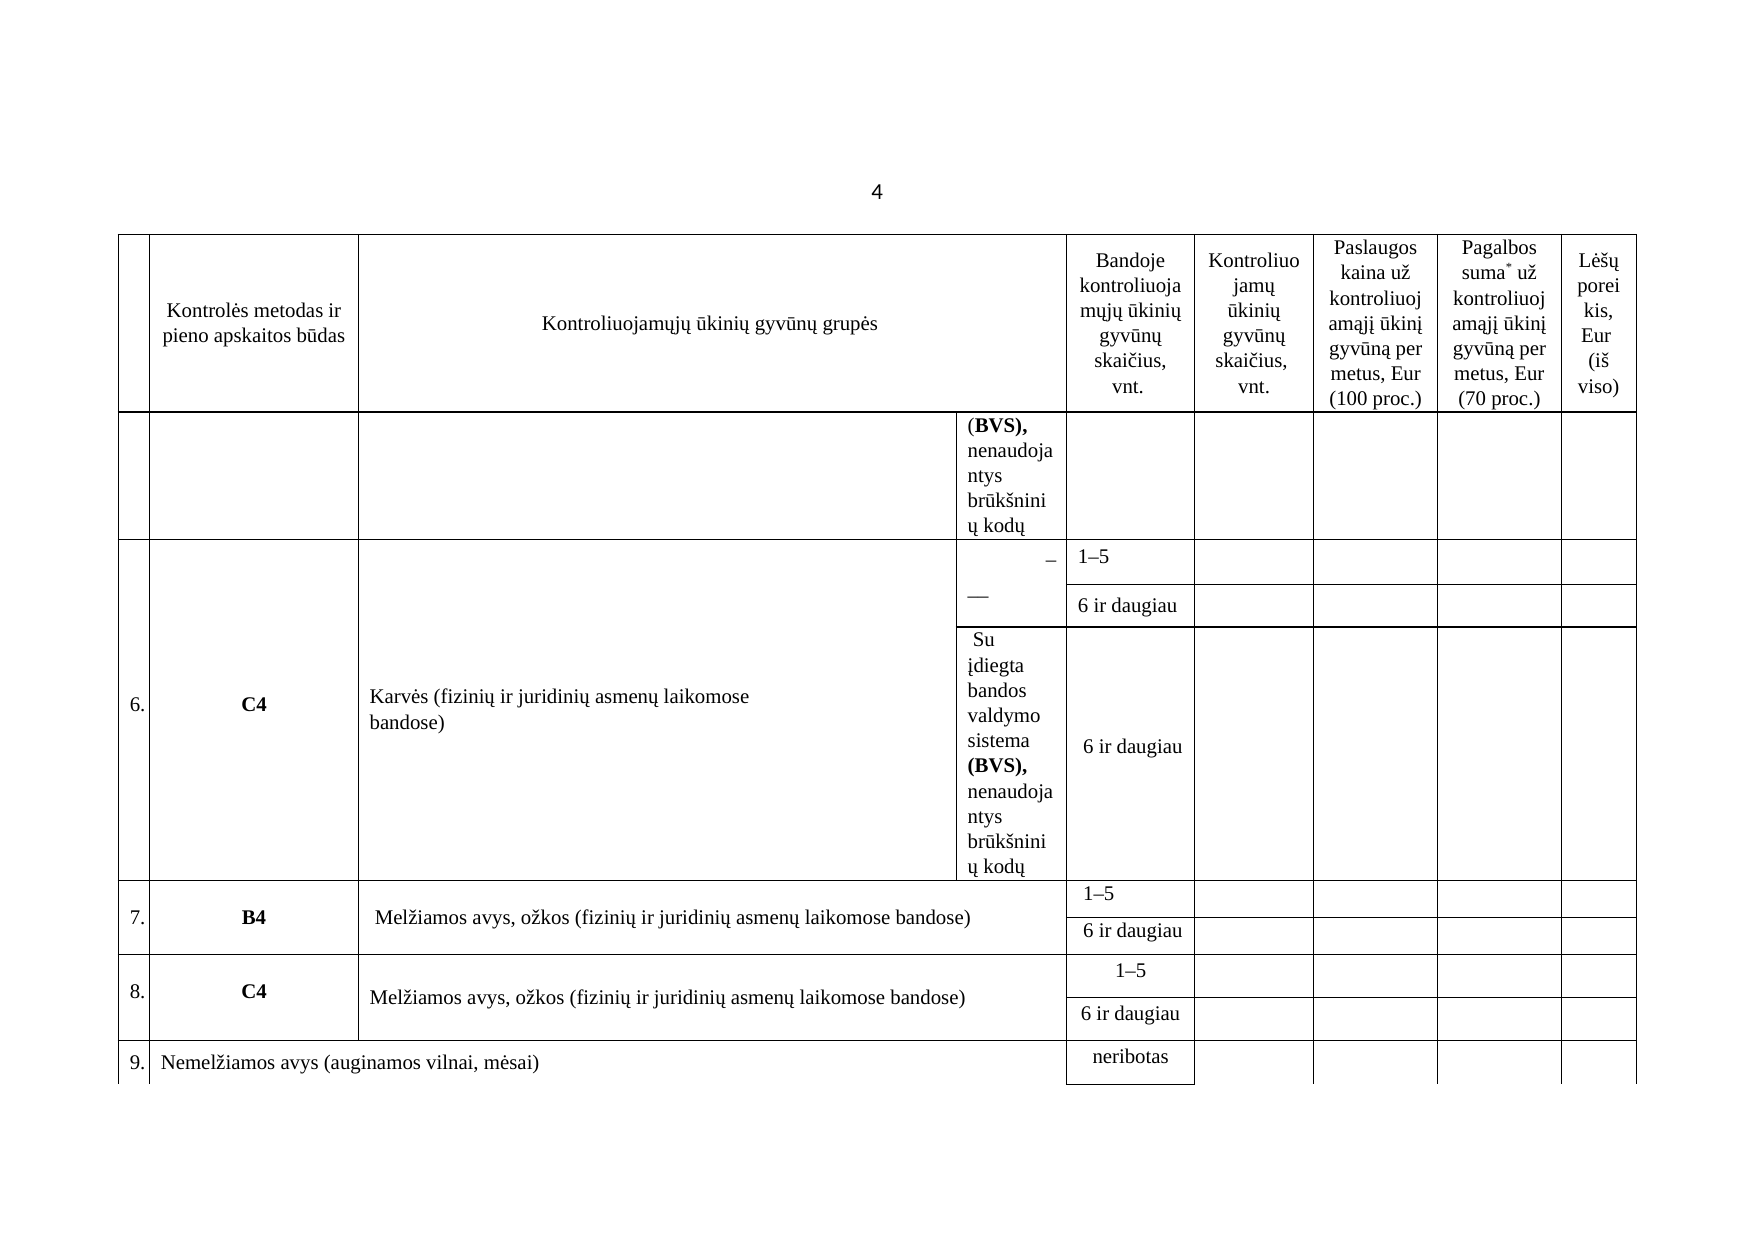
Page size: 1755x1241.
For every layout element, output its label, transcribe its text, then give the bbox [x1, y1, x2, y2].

table_cell [1562, 540, 1636, 584]
table_cell 7. [119, 881, 149, 954]
table_cell [1562, 955, 1636, 997]
table_cell [1195, 918, 1313, 954]
table_cell C4 [150, 540, 358, 880]
table_cell [1562, 1041, 1636, 1084]
table_cell 1–5 [1067, 540, 1194, 584]
table_cell [1314, 955, 1437, 997]
table_cell Melžiamos avys, ožkos (fizinių ir juridinių asmenų laikomose bandose) [359, 955, 1066, 1040]
table_cell B4 [150, 881, 358, 954]
table_cell 6. [119, 540, 149, 880]
table_cell [1562, 628, 1636, 880]
table_cell [150, 413, 358, 539]
table_header Kontrolės metodas ir pieno apskaitos būdas [150, 235, 358, 411]
table_cell [1195, 955, 1313, 997]
table_header [119, 235, 149, 411]
table_cell [1438, 881, 1561, 917]
table_cell ––– [957, 540, 1066, 626]
table_cell [1438, 413, 1561, 539]
table_cell neribotas [1067, 1041, 1194, 1084]
table_cell [1438, 918, 1561, 954]
table_cell 9. [119, 1041, 149, 1084]
table_cell 1–5 [1067, 955, 1194, 997]
table_cell [1438, 585, 1561, 626]
table_header Kontroliuojamųjų ūkinių gyvūnų grupės [359, 235, 1066, 411]
table_cell [1562, 881, 1636, 917]
table_cell [1314, 1041, 1437, 1084]
table_header Lėšų poreikis, Eur (iš viso) [1562, 235, 1636, 411]
table_cell [1438, 540, 1561, 584]
table_cell (BVS), nenaudojantys brūkšninių kodų [957, 413, 1066, 539]
table_cell [1195, 585, 1313, 626]
table_cell Melžiamos avys, ožkos (fizinių ir juridinių asmenų laikomose bandose) [359, 881, 1066, 954]
table_cell [1438, 998, 1561, 1040]
table_cell [1314, 918, 1437, 954]
table_cell [1562, 585, 1636, 626]
table_cell [119, 413, 149, 539]
table_cell [1314, 628, 1437, 880]
table_cell [1562, 413, 1636, 539]
table_cell [1562, 918, 1636, 954]
table_cell [1438, 955, 1561, 997]
table_cell 8. [119, 955, 149, 1040]
table_cell [1195, 998, 1313, 1040]
table_header Paslaugos kaina už kontroliuojamąjį ūkinį gyvūną per metus, Eur (100 proc.) [1314, 235, 1437, 411]
table_cell [1195, 413, 1313, 539]
table_cell 1–5 [1067, 881, 1194, 917]
table_cell [1314, 540, 1437, 584]
table_cell [1314, 998, 1437, 1040]
table_cell [1195, 628, 1313, 880]
table_header Kontroliuojamų ūkinių gyvūnų skaičius, vnt. [1195, 235, 1313, 411]
table_cell [1562, 998, 1636, 1040]
table_cell C4 [150, 955, 358, 1040]
table_cell [359, 413, 956, 539]
table_cell 6 ir daugiau [1067, 918, 1194, 954]
table_cell [1438, 1041, 1561, 1084]
table_cell 6 ir daugiau [1067, 585, 1194, 626]
table_cell Su įdiegta bandos valdymo sistema (BVS), nenaudojantys brūkšninių kodų [957, 628, 1066, 880]
table_cell [1195, 540, 1313, 584]
table_cell [1314, 881, 1437, 917]
table_cell 6 ir daugiau [1067, 628, 1194, 880]
table_cell [1195, 1041, 1313, 1084]
table_header Pagalbos suma* už kontroliuojamąjį ūkinį gyvūną per metus, Eur (70 proc.) [1438, 235, 1561, 411]
table_cell Karvės (fizinių ir juridinių asmenų laikomose bandose) [359, 540, 956, 880]
table_cell [1067, 413, 1194, 539]
table_cell [1195, 881, 1313, 917]
table_cell [1314, 585, 1437, 626]
table_cell [1314, 413, 1437, 539]
table_header Bandoje kontroliuojamųjų ūkinių gyvūnų skaičius, vnt. [1067, 235, 1194, 411]
table_cell Nemelžiamos avys (auginamos vilnai, mėsai) [150, 1041, 1066, 1084]
table_cell 6 ir daugiau [1067, 998, 1194, 1040]
table_cell [1438, 628, 1561, 880]
